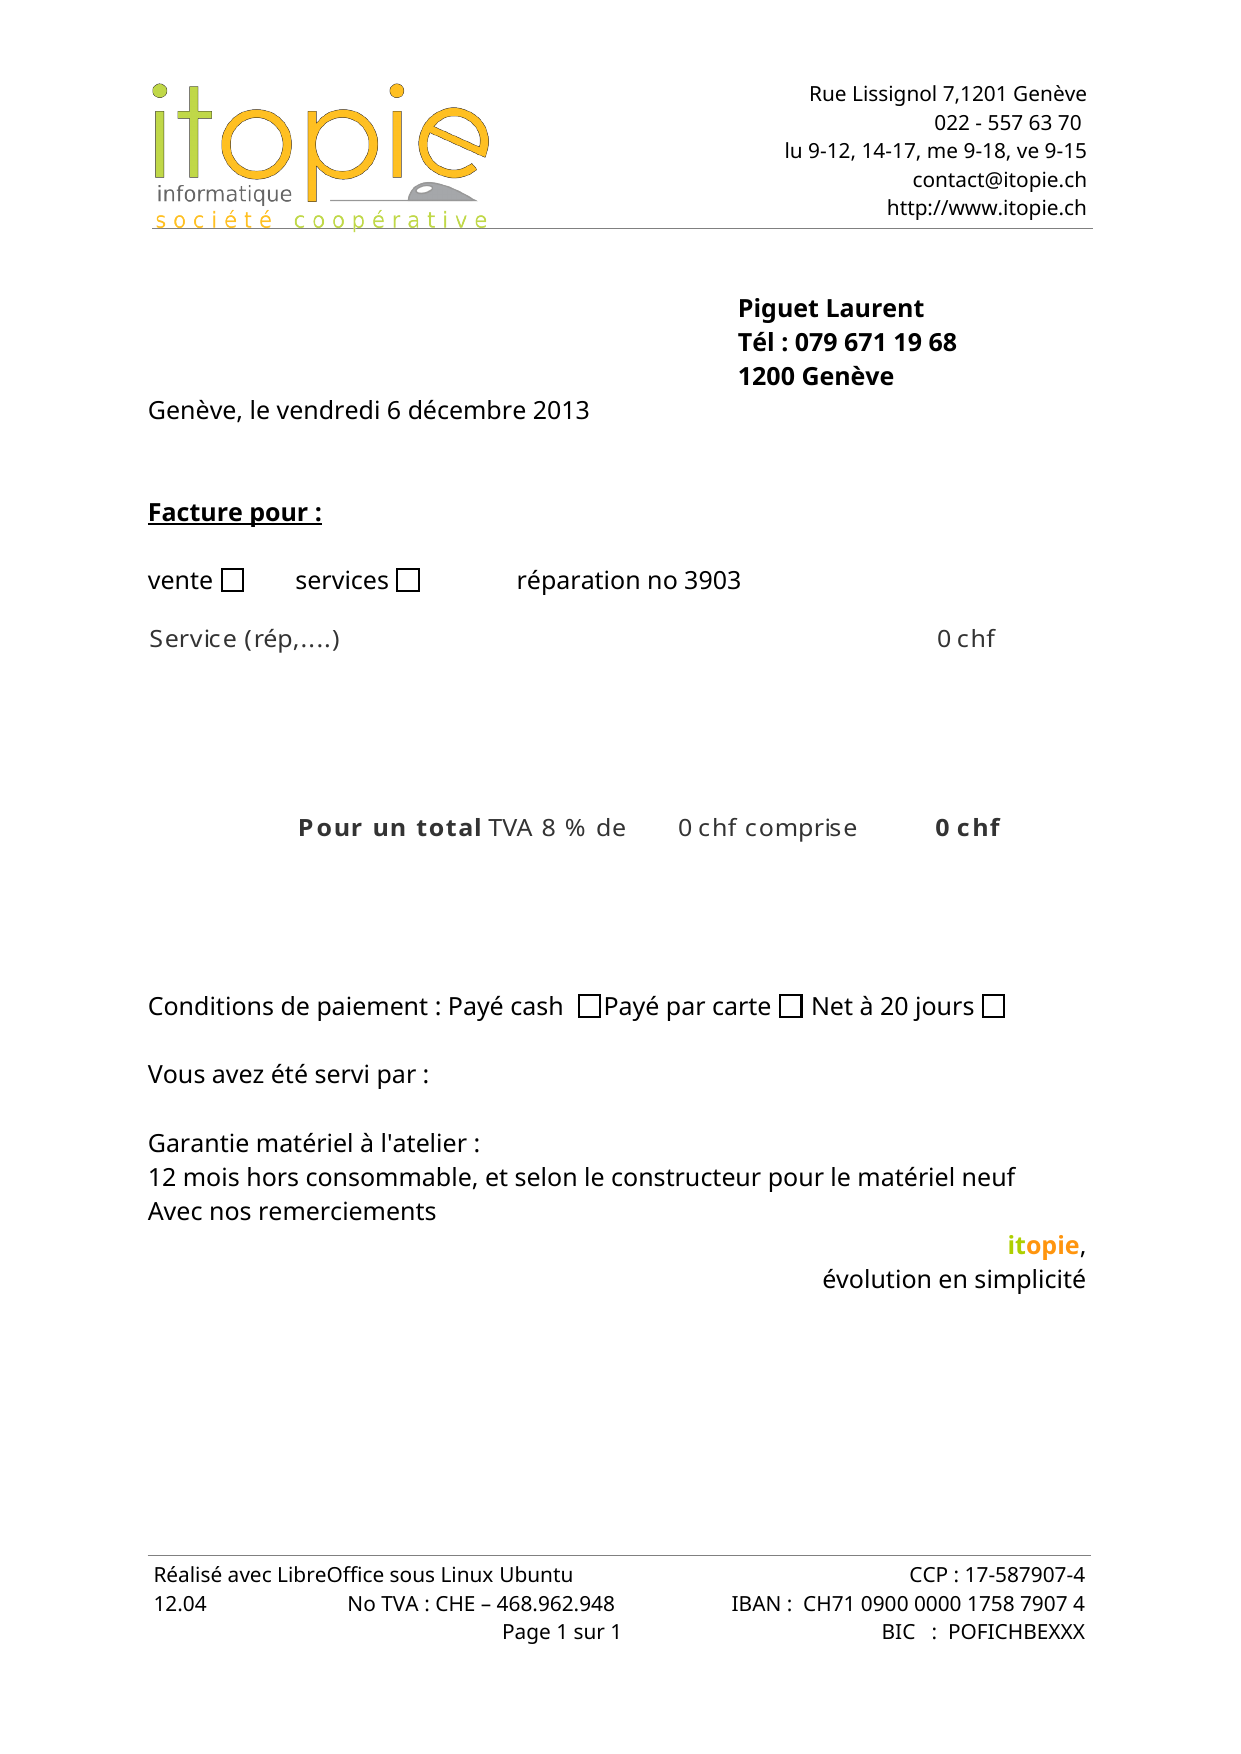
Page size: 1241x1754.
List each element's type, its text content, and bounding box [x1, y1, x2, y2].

text 1200 Genève [148, 358, 1093, 392]
picture [138, 72, 500, 244]
text évolution en simplicité [148, 1262, 1093, 1296]
text vente services réparation no 3903 [148, 563, 1093, 597]
text Piguet Laurent [148, 290, 1093, 324]
text Garantie matériel à l'atelier : [148, 1125, 1093, 1159]
text Genève, le vendredi 6 décembre 2013 [148, 392, 1093, 427]
text Avec nos remerciements [148, 1193, 1093, 1227]
text itopie, [148, 1227, 1093, 1262]
text Tél : 079 671 19 68 [148, 324, 1093, 358]
text 12 mois hors consommable, et selon le constructeur pour le matériel neuf [148, 1159, 1093, 1193]
text Facture pour : [148, 495, 1093, 529]
text Vous avez été servi par : [148, 1057, 1093, 1091]
text Conditions de paiement : Payé cash Payé par carte Net à 20 jours [148, 989, 1093, 1023]
